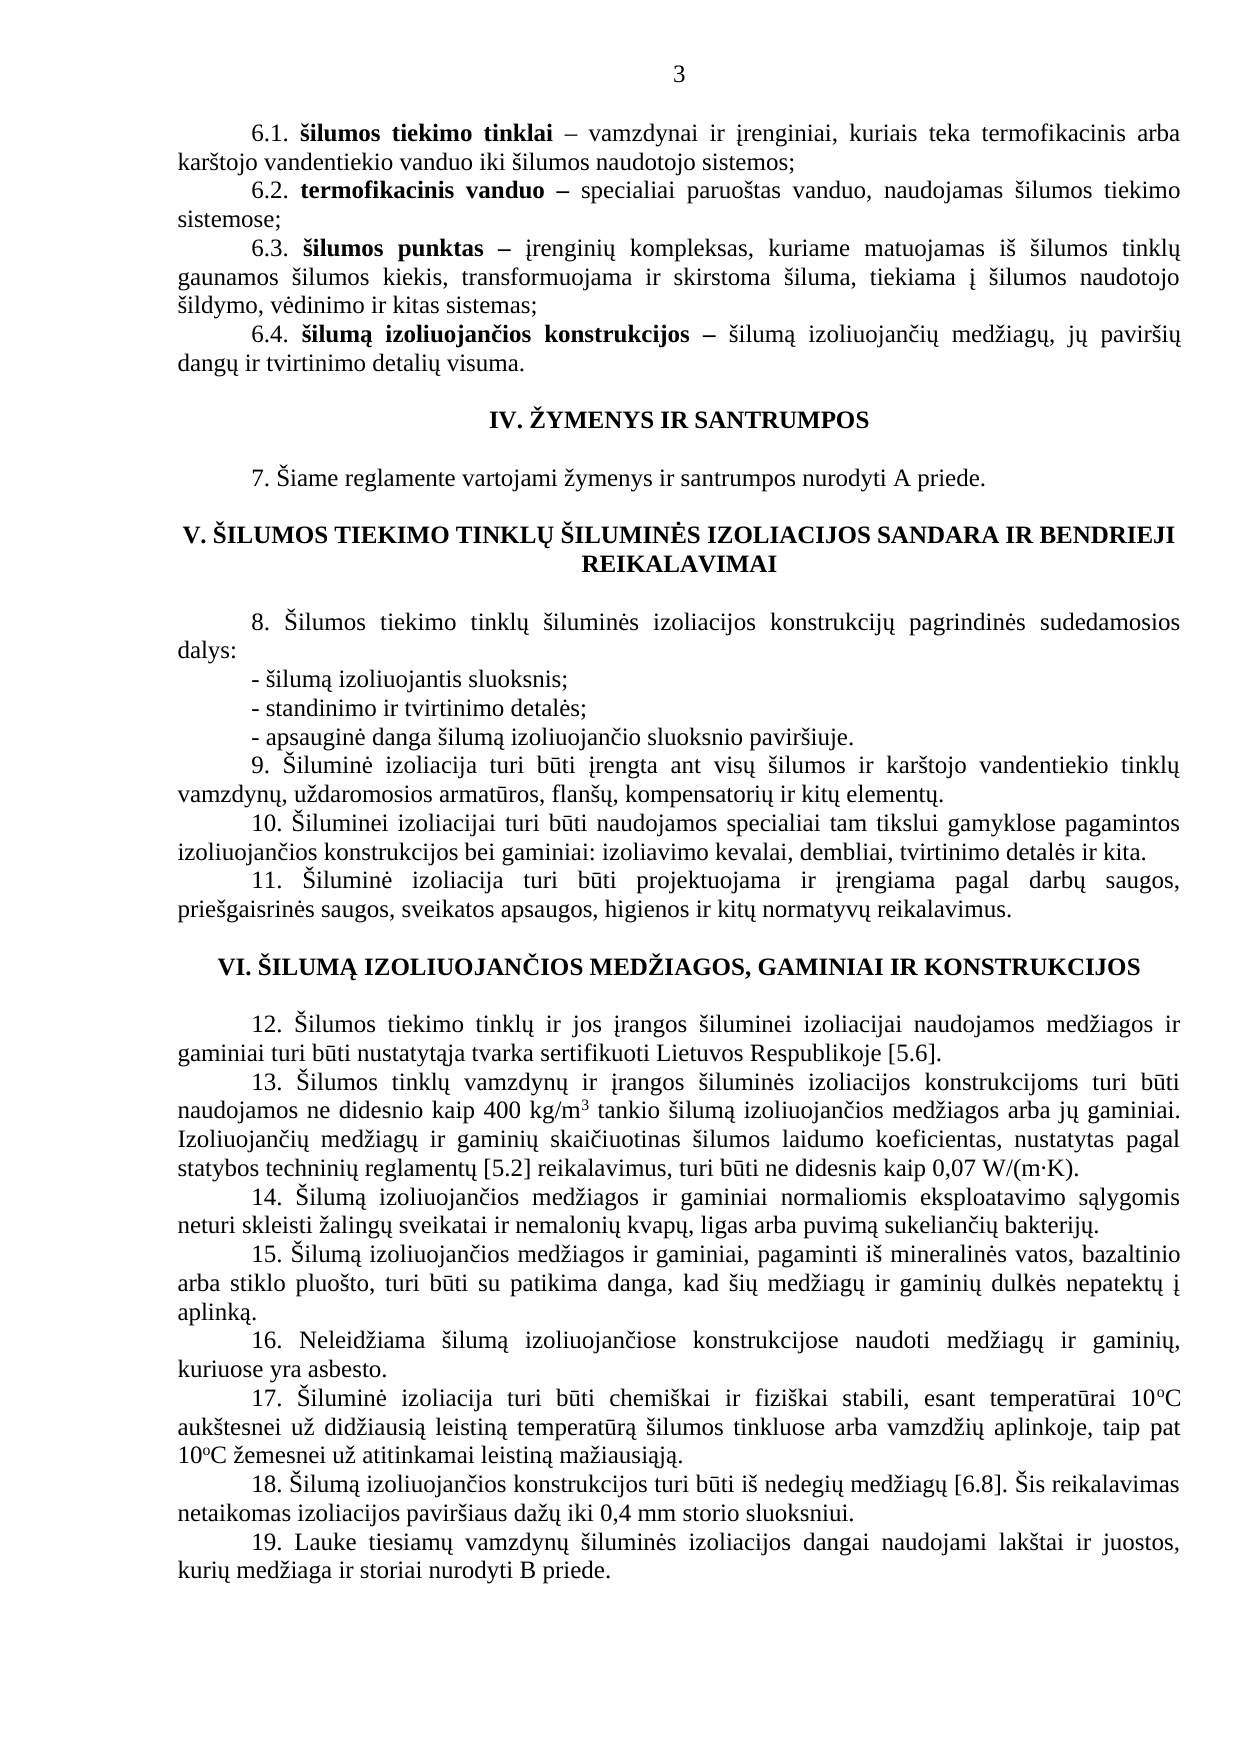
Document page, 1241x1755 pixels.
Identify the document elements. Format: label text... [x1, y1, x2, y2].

text 6.3. šilumos punktas – įrenginių kompleksas, kuriame matuojamas iš šilumos tinklų gaunamos šilumos kiekis, transformuojama ir skirstoma šiluma, tiekiama į šilumos naudotojo šildymo, vėdinimo ir kitas sistemas; [177, 233, 1181, 319]
text 14. Šilumą izoliuojančios medžiagos ir gaminiai normaliomis eksploatavimo sąlygomis neturi skleisti žalingų sveikatai ir nemalonių kvapų, ligas arba puvimą sukeliančių bakterijų. [177, 1182, 1181, 1239]
text - šilumą izoliuojantis sluoksnis; [177, 664, 1181, 693]
text 6.2. termofikacinis vanduo – specialiai paruoštas vanduo, naudojamas šilumos tiekimo sistemose; [177, 176, 1181, 233]
text 7. Šiame reglamente vartojami žymenys ir santrumpos nurodyti A priede. [177, 463, 1181, 492]
text 19. Lauke tiesiamų vamzdynų šiluminės izoliacijos dangai naudojami lakštai ir juostos, kurių medžiaga ir storiai nurodyti B priede. [177, 1527, 1181, 1584]
text 13. Šilumos tinklų vamzdynų ir įrangos šiluminės izoliacijos konstrukcijoms turi būti naudojamos ne didesnio kaip 400 kg/m3 tankio šilumą izoliuojančios medžiagos arba jų gaminiai. Izoliuojančių medžiagų ir gaminių skaičiuotinas šilumos laidumo koeficientas, nustatytas pagal statybos techninių reglamentų [5.2] reikalavimus, turi būti ne didesnis kaip 0,07 W/(m∙K). [177, 1067, 1181, 1182]
text IV. ŽYMENYS IR SANTRUMPOS [177, 406, 1181, 434]
text VI. ŠILUMĄ IZOLIUOJANČIOS MEDŽIAGOS, GAMINIAI IR KONSTRUKCIJOS [177, 952, 1181, 981]
text 10. Šiluminei izoliacijai turi būti naudojamos specialiai tam tikslui gamyklose pagamintos izoliuojančios konstrukcijos bei gaminiai: izoliavimo kevalai, dembliai, tvirtinimo detalės ir kita. [177, 808, 1181, 866]
text 15. Šilumą izoliuojančios medžiagos ir gaminiai, pagaminti iš mineralinės vatos, bazaltinio arba stiklo pluošto, turi būti su patikima danga, kad šių medžiagų ir gaminių dulkės nepatektų į aplinką. [177, 1239, 1181, 1326]
text 12. Šilumos tiekimo tinklų ir jos įrangos šiluminei izoliacijai naudojamos medžiagos ir gaminiai turi būti nustatytąja tvarka sertifikuoti Lietuvos Respublikoje [5.6]. [177, 1009, 1181, 1067]
text 17. Šiluminė izoliacija turi būti chemiškai ir fiziškai stabili, esant temperatūrai 10oC aukštesnei už didžiausią leistiną temperatūrą šilumos tinkluose arba vamzdžių aplinkoje, taip pat 10oC žemesnei už atitinkamai leistiną mažiausiąją. [177, 1383, 1181, 1469]
text V. ŠILUMOS TIEKIMO TINKLŲ ŠILUMINĖS IZOLIACIJOS SANDARA IR BENDRIEJI REIKALAVIMAI [177, 521, 1181, 578]
text 8. Šilumos tiekimo tinklų šiluminės izoliacijos konstrukcijų pagrindinės sudedamosios dalys: [177, 607, 1181, 664]
text 11. Šiluminė izoliacija turi būti projektuojama ir įrengiama pagal darbų saugos, priešgaisrinės saugos, sveikatos apsaugos, higienos ir kitų normatyvų reikalavimus. [177, 866, 1181, 923]
text 18. Šilumą izoliuojančios konstrukcijos turi būti iš nedegių medžiagų [6.8]. Šis reikalavimas netaikomas izoliacijos paviršiaus dažų iki 0,4 mm storio sluoksniui. [177, 1469, 1181, 1527]
text 9. Šiluminė izoliacija turi būti įrengta ant visų šilumos ir karštojo vandentiekio tinklų vamzdynų, uždaromosios armatūros, flanšų, kompensatorių ir kitų elementų. [177, 751, 1181, 808]
text 16. Neleidžiama šilumą izoliuojančiose konstrukcijose naudoti medžiagų ir gaminių, kuriuose yra asbesto. [177, 1326, 1181, 1383]
text - standinimo ir tvirtinimo detalės; [177, 693, 1181, 722]
text - apsauginė danga šilumą izoliuojančio sluoksnio paviršiuje. [177, 722, 1181, 751]
text 6.4. šilumą izoliuojančios konstrukcijos – šilumą izoliuojančių medžiagų, jų paviršių dangų ir tvirtinimo detalių visuma. [177, 319, 1181, 377]
text 6.1. šilumos tiekimo tinklai – vamzdynai ir įrenginiai, kuriais teka termofikacinis arba karštojo vandentiekio vanduo iki šilumos naudotojo sistemos; [177, 118, 1181, 176]
